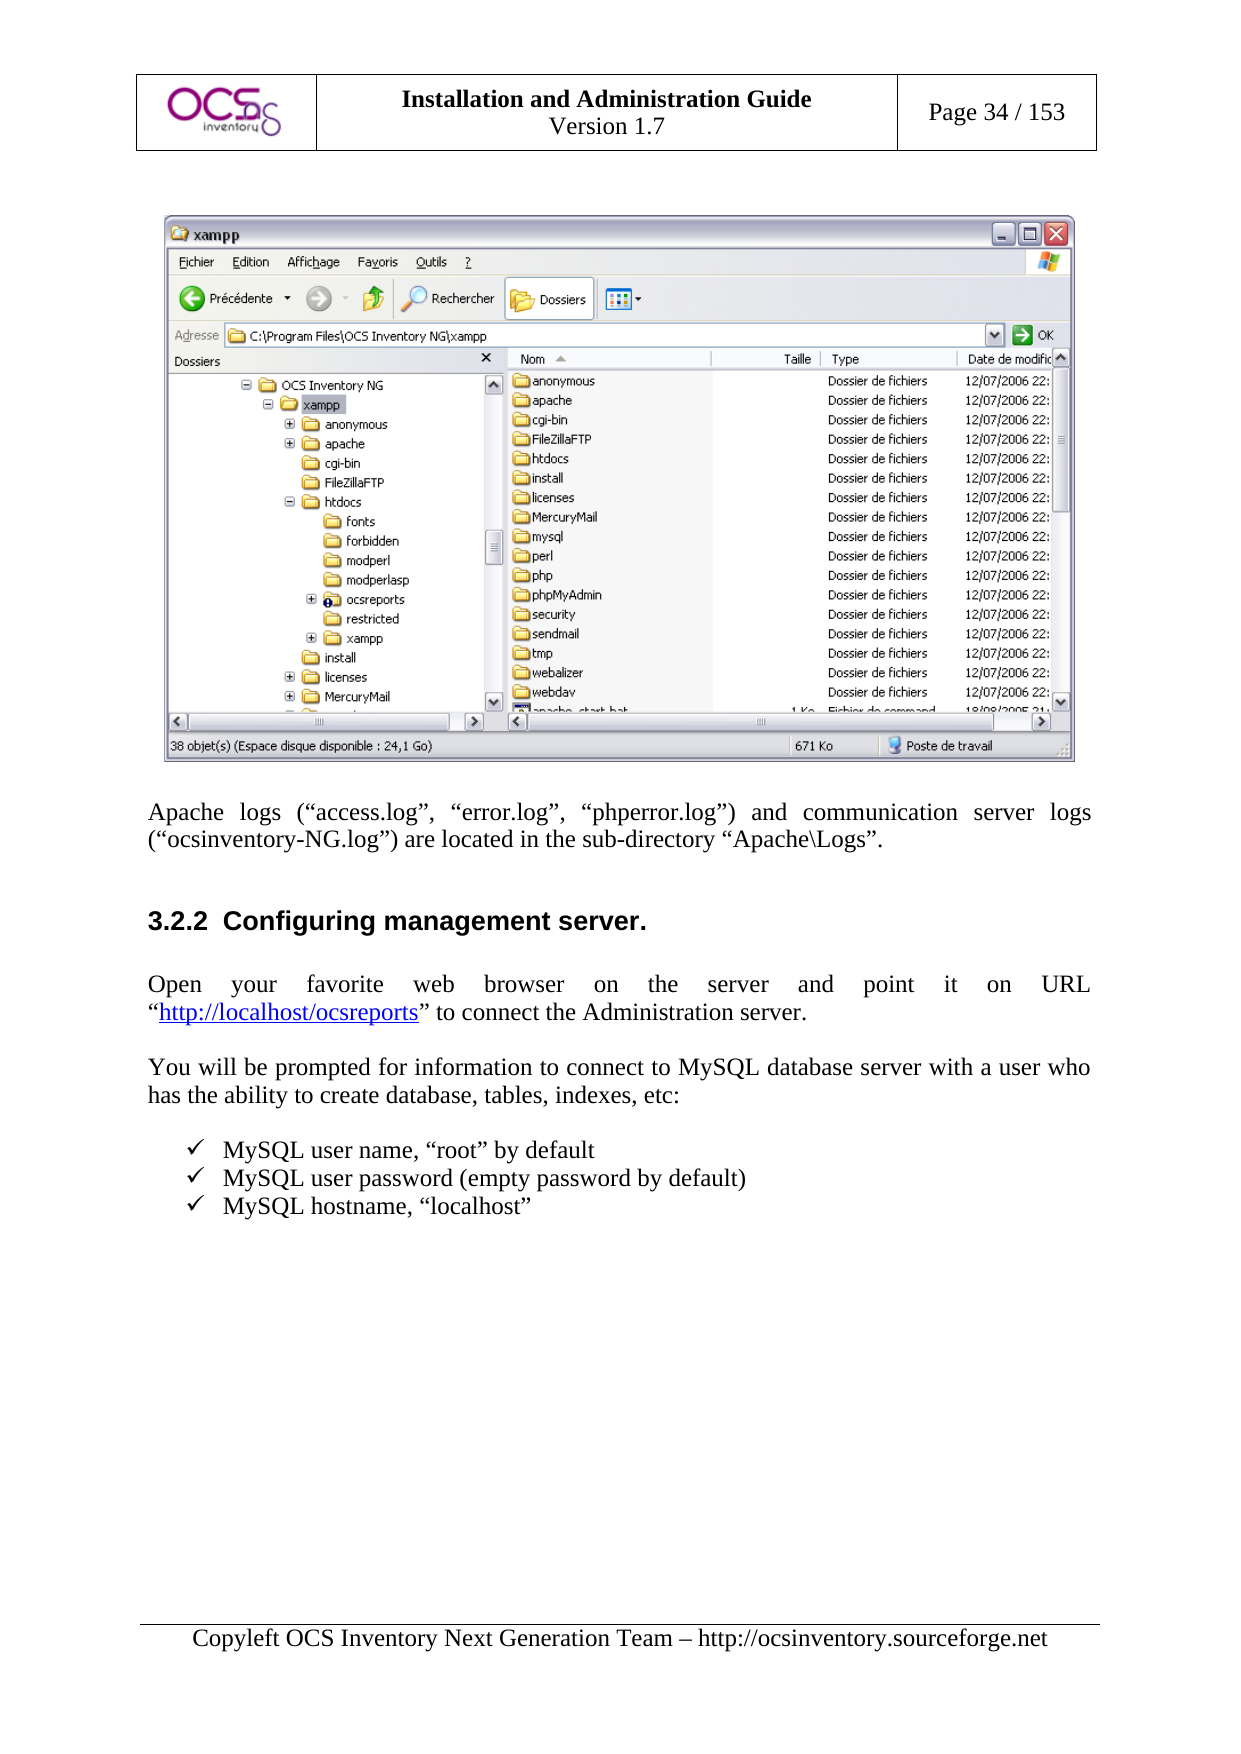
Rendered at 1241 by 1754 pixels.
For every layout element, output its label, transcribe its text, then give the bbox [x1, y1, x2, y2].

list MySQL user password (empty password by default) [185, 1164, 1092, 1192]
list MySQL hostname, “localhost” [185, 1192, 1092, 1220]
subtitle Configuring management server. [148, 906, 1092, 936]
text You will be prompted for information to connect to MySQL database server with a user who has the ability to create database, tables, indexes, etc: [148, 1053, 1092, 1109]
picture [163, 83, 286, 141]
picture [164, 215, 1075, 762]
text Apache logs (“access.log”, “error.log”, “phperror.log”) and communication server logs (“ocsinventory-NG.log”) are located in the sub-directory “Apache\Logs”. [148, 798, 1092, 853]
text Open your favorite web browser on the server and point it on URL “http://localhost/ocsreports” to connect the Administration server. [148, 970, 1092, 1026]
list MySQL user name, “root” by default [185, 1137, 1092, 1164]
